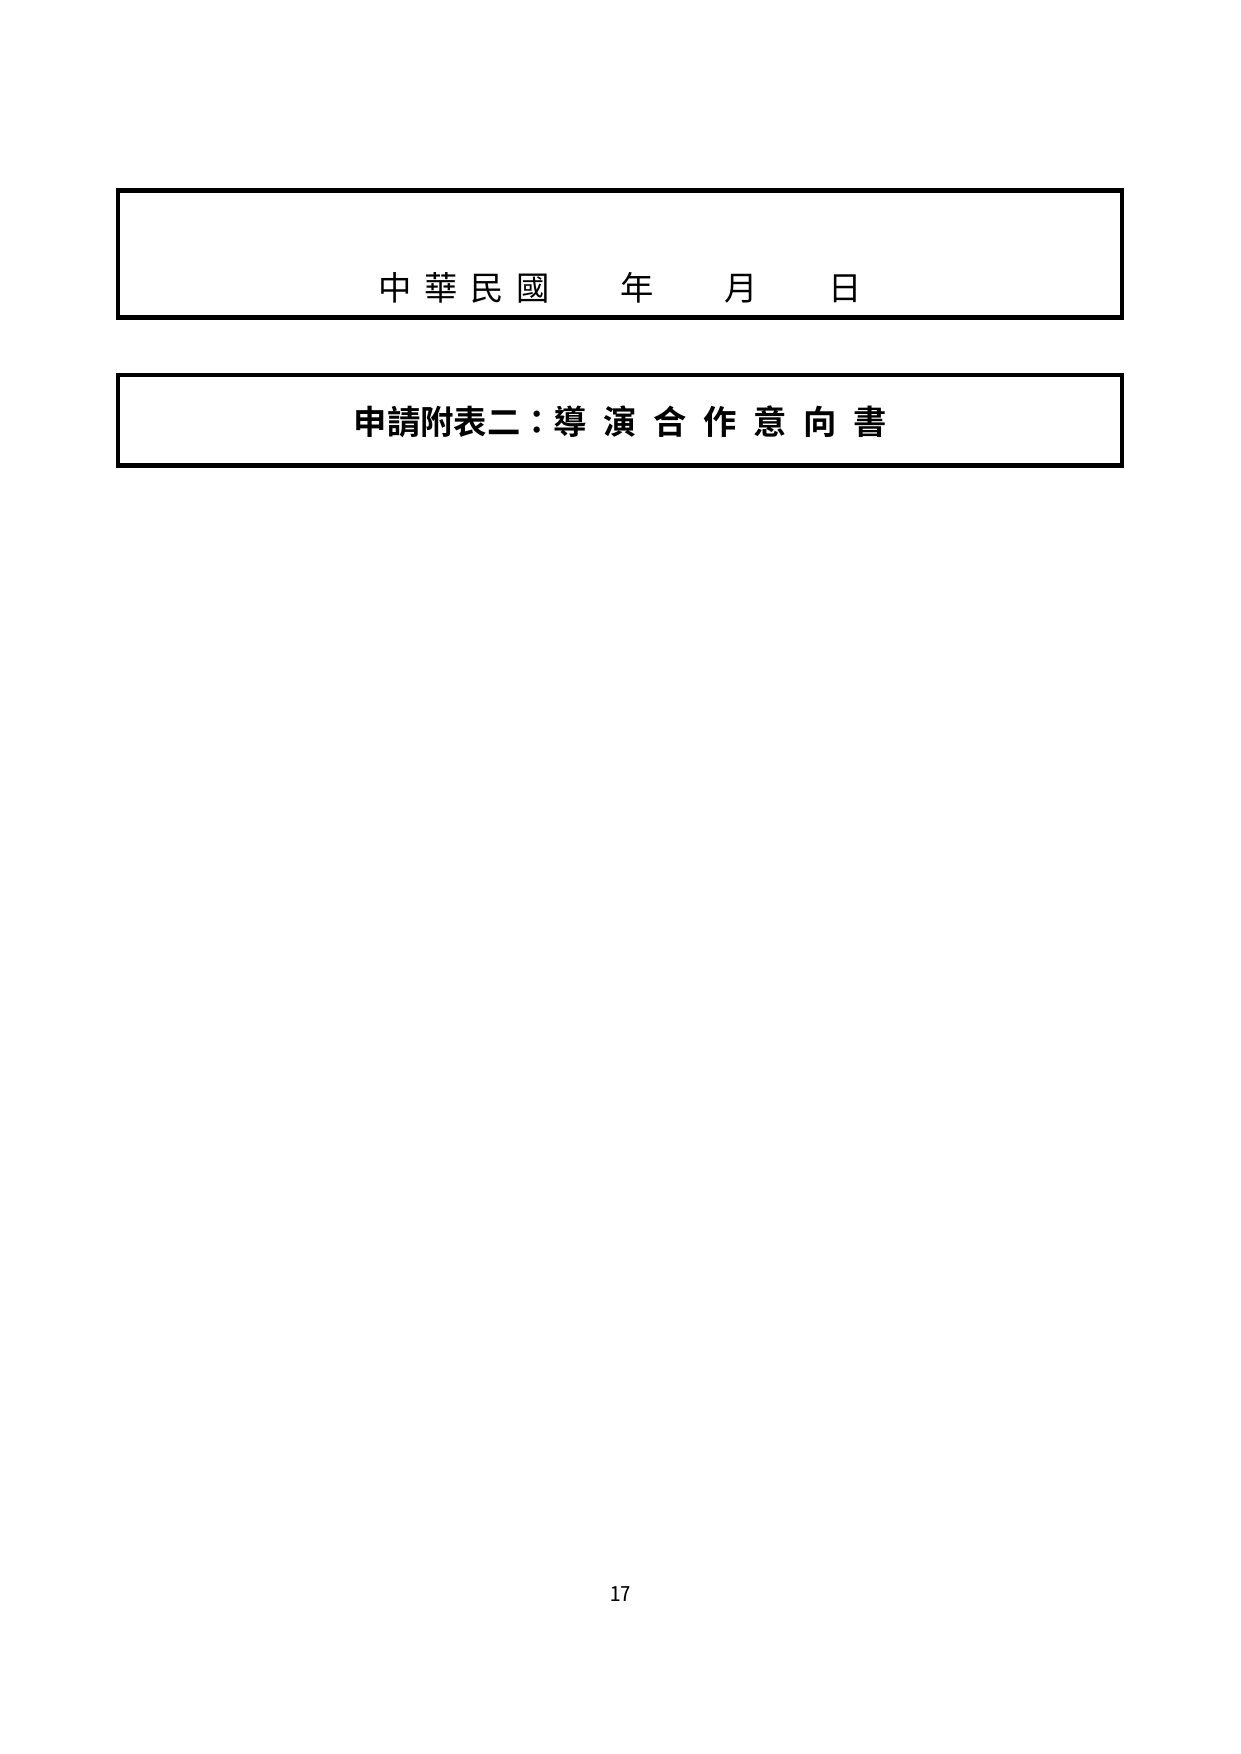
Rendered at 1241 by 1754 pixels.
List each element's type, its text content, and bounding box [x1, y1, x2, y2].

table_cell 中華民國 年 月 日 [120, 193, 1120, 315]
table_header 申請附表二：導 演 合 作 意 向 書 [120, 377, 1120, 463]
